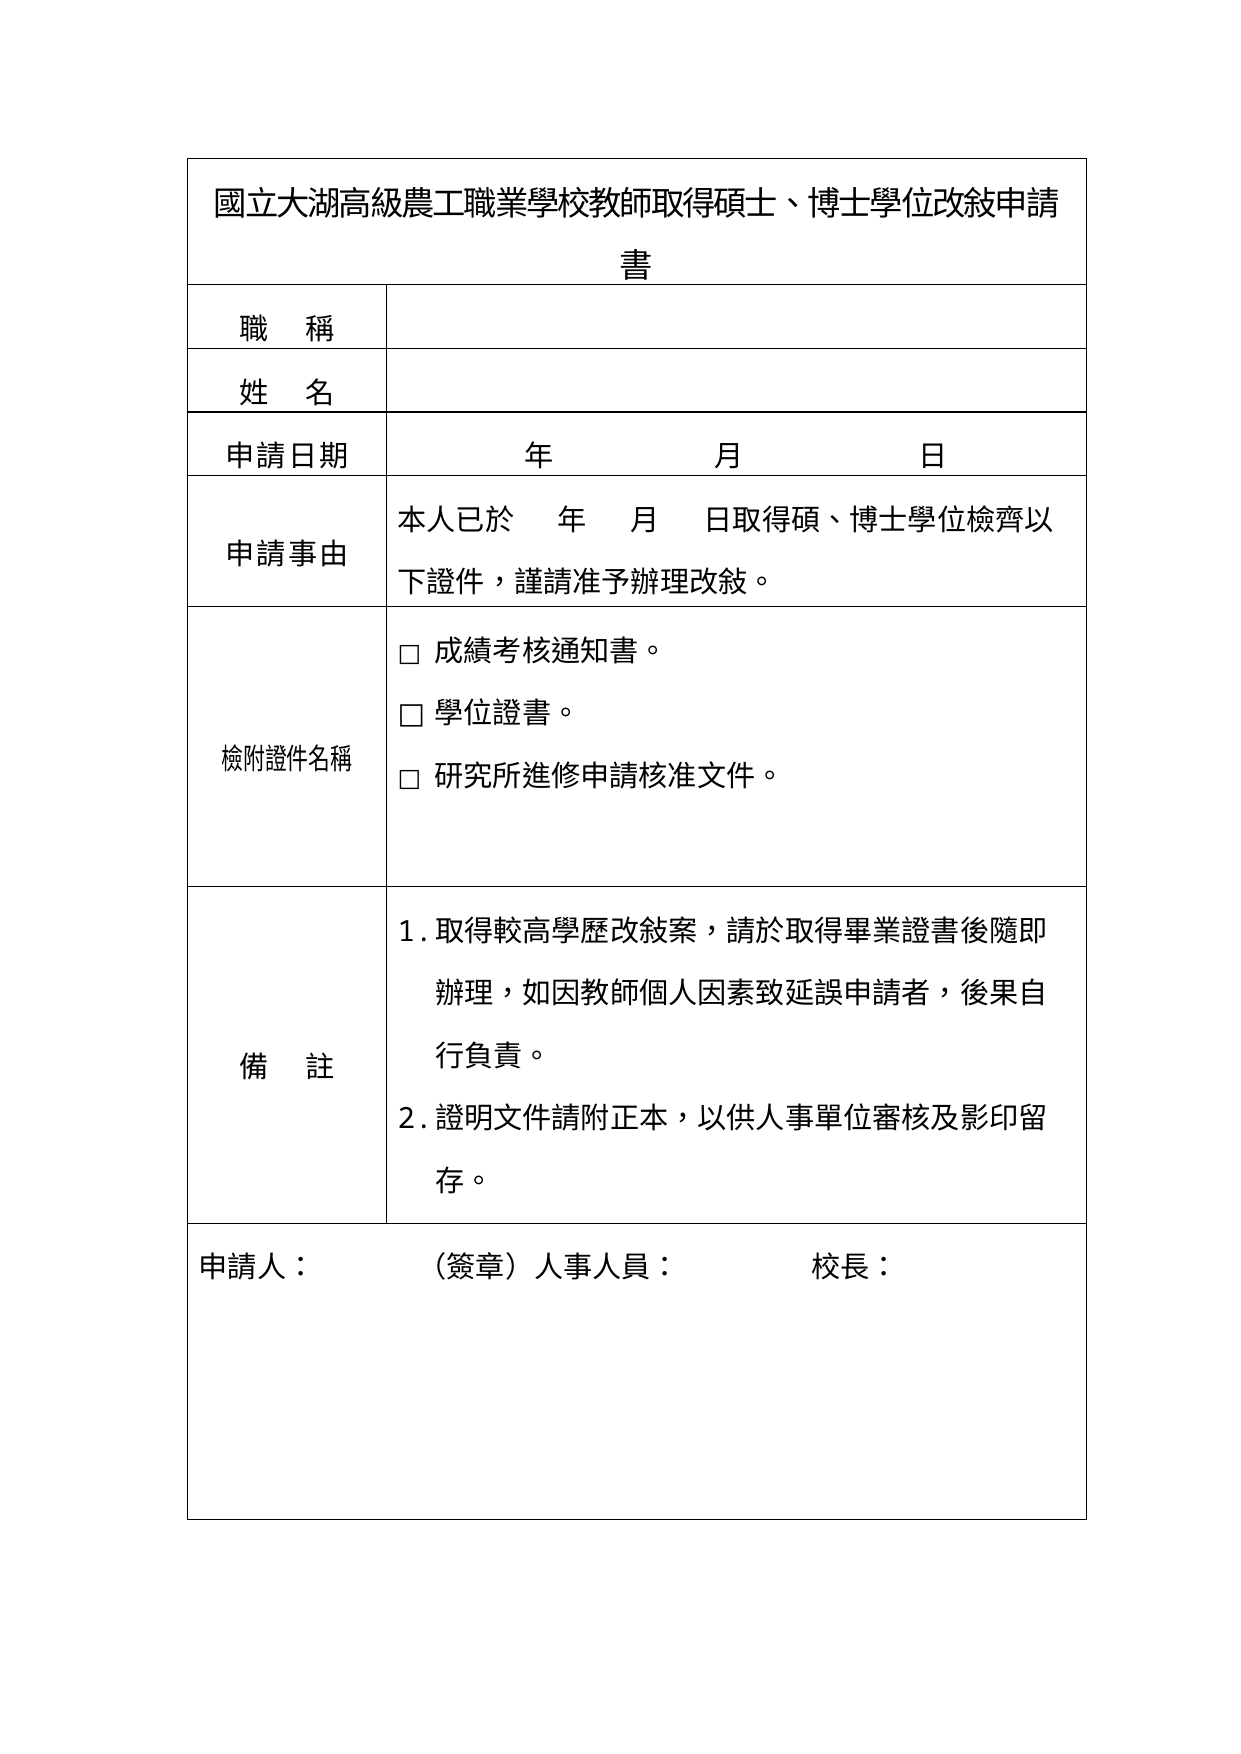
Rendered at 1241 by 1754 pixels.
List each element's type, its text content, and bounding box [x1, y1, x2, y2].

table_cell 申請人： （簽章）人事人員： 校長： [188, 1224, 1086, 1519]
table_cell 檢附證件名稱 [188, 607, 386, 886]
table_cell 年 月 日 [387, 413, 1086, 475]
table_cell [387, 285, 1086, 348]
table_cell 取得較高學歷改敍案，請於取得畢業證書後隨即辦理，如因教師個人因素致延誤申請者，後果自行負責。 證明文件請附正本，以供人事單位審核及影印留存。 [387, 887, 1086, 1222]
table_cell 姓名 [188, 349, 386, 411]
table_header 國立大湖高級農工職業學校教師取得碩士、博士學位改敍申請書 [188, 159, 1086, 284]
table_cell 本人已於 年 月 日取得碩、博士學位檢齊以下證件，謹請准予辦理改敍。 [387, 476, 1086, 606]
table_cell 成績考核通知書。 學位證書。 研究所進修申請核准文件。 [387, 607, 1086, 886]
table_cell 申請日期 [188, 413, 386, 475]
table_cell 備註 [188, 887, 386, 1222]
table_cell 職稱 [188, 285, 386, 348]
table_cell 申請事由 [188, 476, 386, 606]
table_cell [387, 349, 1086, 411]
